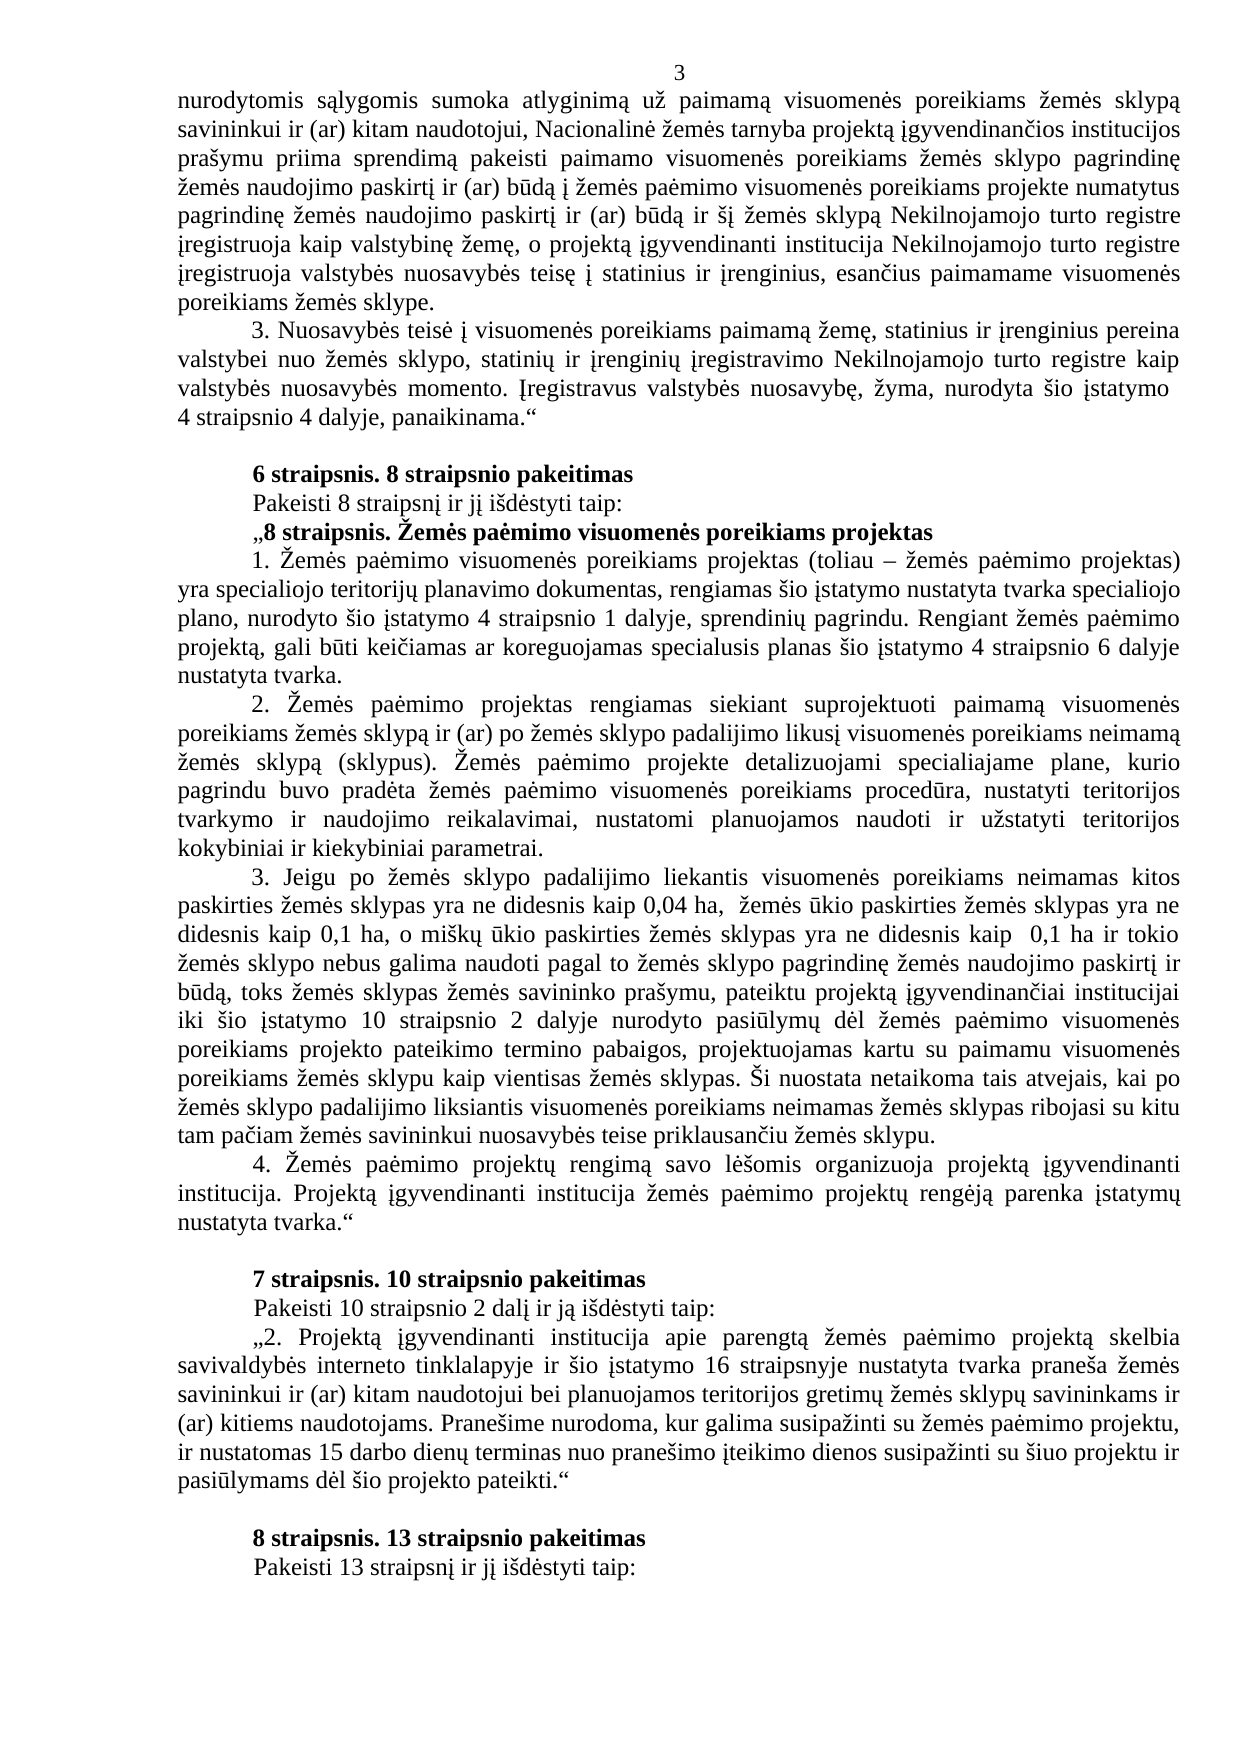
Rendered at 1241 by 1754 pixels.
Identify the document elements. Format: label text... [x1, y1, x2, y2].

text 6 straipsnis. 8 straipsnio pakeitimas [177, 459, 1181, 488]
text 7 straipsnis. 10 straipsnio pakeitimas [177, 1264, 1181, 1293]
text 2. Žemės paėmimo projektas rengiamas siekiant suprojektuoti paimamą visuomenės poreikiams žemės sklypą ir (ar) po žemės sklypo padalijimo likusį visuomenės poreikiams neimamą žemės sklypą (sklypus). Žemės paėmimo projekte detalizuojami specialiajame plane, kurio pagrindu buvo pradėta žemės paėmimo visuomenės poreikiams procedūra, nustatyti teritorijos tvarkymo ir naudojimo reikalavimai, nustatomi planuojamos naudoti ir užstatyti teritorijos kokybiniai ir kiekybiniai parametrai. [177, 689, 1181, 862]
text Pakeisti 13 straipsnį ir jį išdėstyti taip: [177, 1552, 1181, 1580]
text 8 straipsnis. 13 straipsnio pakeitimas [177, 1523, 1181, 1552]
text 1. Žemės paėmimo visuomenės poreikiams projektas (toliau – žemės paėmimo projektas) yra specialiojo teritorijų planavimo dokumentas, rengiamas šio įstatymo nustatyta tvarka specialiojo plano, nurodyto šio įstatymo 4 straipsnio 1 dalyje, sprendinių pagrindu. Rengiant žemės paėmimo projektą, gali būti keičiamas ar koreguojamas specialusis planas šio įstatymo 4 straipsnio 6 dalyje nustatyta tvarka. [177, 545, 1181, 689]
text 3. Jeigu po žemės sklypo padalijimo liekantis visuomenės poreikiams neimamas kitos paskirties žemės sklypas yra ne didesnis kaip 0,04 ha, žemės ūkio paskirties žemės sklypas yra ne didesnis kaip 0,1 ha, o miškų ūkio paskirties žemės sklypas yra ne didesnis kaip 0,1 ha ir tokio žemės sklypo nebus galima naudoti pagal to žemės sklypo pagrindinę žemės naudojimo paskirtį ir būdą, toks žemės sklypas žemės savininko prašymu, pateiktu projektą įgyvendinančiai institucijai iki šio įstatymo 10 straipsnio 2 dalyje nurodyto pasiūlymų dėl žemės paėmimo visuomenės poreikiams projekto pateikimo termino pabaigos, projektuojamas kartu su paimamu visuomenės poreikiams žemės sklypu kaip vientisas žemės sklypas. Ši nuostata netaikoma tais atvejais, kai po žemės sklypo padalijimo liksiantis visuomenės poreikiams neimamas žemės sklypas ribojasi su kitu tam pačiam žemės savininkui nuosavybės teise priklausančiu žemės sklypu. [177, 862, 1181, 1149]
text „2. Projektą įgyvendinanti institucija apie parengtą žemės paėmimo projektą skelbia savivaldybės interneto tinklalapyje ir šio įstatymo 16 straipsnyje nustatyta tvarka praneša žemės savininkui ir (ar) kitam naudotojui bei planuojamos teritorijos gretimų žemės sklypų savininkams ir (ar) kitiems naudotojams. Pranešime nurodoma, kur galima susipažinti su žemės paėmimo projektu, ir nustatomas 15 darbo dienų terminas nuo pranešimo įteikimo dienos susipažinti su šiuo projektu ir pasiūlymams dėl šio projekto pateikti.“ [177, 1322, 1181, 1494]
text „8 straipsnis. Žemės paėmimo visuomenės poreikiams projektas [177, 517, 1181, 545]
text 3. Nuosavybės teisė į visuomenės poreikiams paimamą žemę, statinius ir įrenginius pereina valstybei nuo žemės sklypo, statinių ir įrenginių įregistravimo Nekilnojamojo turto registre kaip valstybės nuosavybės momento. Įregistravus valstybės nuosavybę, žyma, nurodyta šio įstatymo 4 straipsnio 4 dalyje, panaikinama.“ [177, 315, 1181, 430]
text 4. Žemės paėmimo projektų rengimą savo lėšomis organizuoja projektą įgyvendinanti institucija. Projektą įgyvendinanti institucija žemės paėmimo projektų rengėją parenka įstatymų nustatyta tvarka.“ [177, 1149, 1181, 1235]
text Pakeisti 10 straipsnio 2 dalį ir ją išdėstyti taip: [177, 1293, 1181, 1322]
text Pakeisti 8 straipsnį ir jį išdėstyti taip: [177, 488, 1181, 517]
text nurodytomis sąlygomis sumoka atlyginimą už paimamą visuomenės poreikiams žemės sklypą savininkui ir (ar) kitam naudotojui, Nacionalinė žemės tarnyba projektą įgyvendinančios institucijos prašymu priima sprendimą pakeisti paimamo visuomenės poreikiams žemės sklypo pagrindinę žemės naudojimo paskirtį ir (ar) būdą į žemės paėmimo visuomenės poreikiams projekte numatytus pagrindinę žemės naudojimo paskirtį ir (ar) būdą ir šį žemės sklypą Nekilnojamojo turto registre įregistruoja kaip valstybinę žemę, o projektą įgyvendinanti institucija Nekilnojamojo turto registre įregistruoja valstybės nuosavybės teisę į statinius ir įrenginius, esančius paimamame visuomenės poreikiams žemės sklype. [177, 85, 1181, 315]
